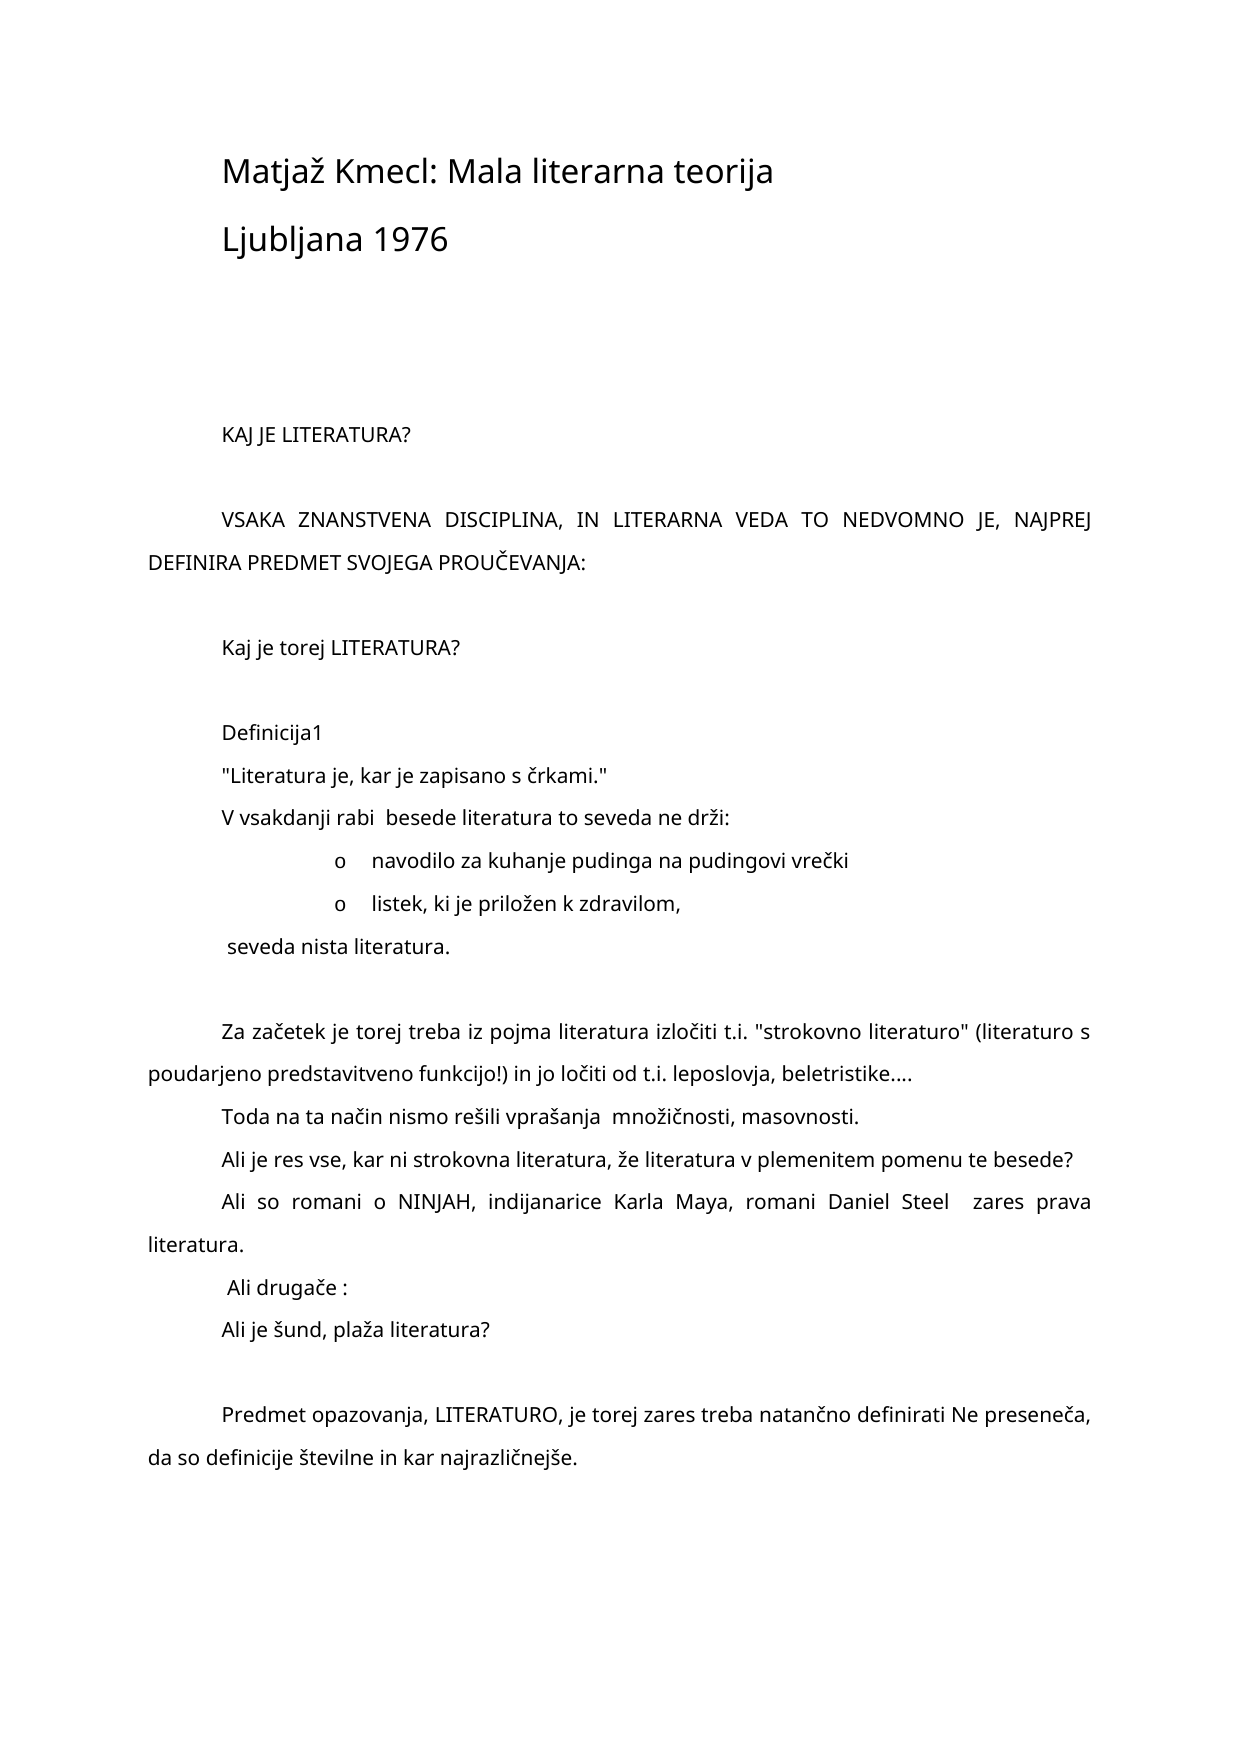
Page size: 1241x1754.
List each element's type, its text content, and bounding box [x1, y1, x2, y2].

text "Literatura je, kar je zapisano s črkami." [148, 761, 1093, 789]
text V vsakdanji rabi besede literatura to seveda ne drži: [148, 803, 1093, 832]
text Kaj je torej LITERATURA? [148, 633, 1093, 662]
text Za začetek je torej treba iz pojma literatura izločiti t.i. "strokovno literaturo" (literaturo s poudarjeno predstavitveno funkcijo!) in jo ločiti od t.i. leposlovja, beletristike.... [148, 1017, 1093, 1088]
text VSAKA ZNANSTVENA DISCIPLINA, IN LITERARNA VEDA TO NEDVOMNO JE, NAJPREJ DEFINIRA PREDMET SVOJEGA PROUČEVANJA: [148, 505, 1093, 576]
text Ali je šund, plaža literatura? [148, 1315, 1093, 1344]
text KAJ JE LITERATURA? [148, 420, 1093, 448]
text seveda nista literatura. [148, 932, 1093, 960]
list listek, ki je priložen k zdravilom, [334, 889, 1093, 917]
text Definicija1 [148, 718, 1093, 747]
text Predmet opazovanja, LITERATURO, je torej zares treba natančno definirati Ne preseneča, da so definicije številne in kar najrazličnejše. [148, 1400, 1093, 1471]
text Toda na ta način nismo rešili vprašanja množičnosti, masovnosti. [148, 1102, 1093, 1131]
text Ali je res vse, kar ni strokovna literatura, že literatura v plemenitem pomenu te besede? [148, 1145, 1093, 1173]
text Ali so romani o NINJAH, indijanarice Karla Maya, romani Daniel Steel zares prava literatura. [148, 1187, 1093, 1258]
text Ali drugače : [148, 1273, 1093, 1301]
text Matjaž Kmecl: Mala literarna teorija [148, 148, 1093, 193]
text Ljubljana 1976 [148, 216, 1093, 261]
list navodilo za kuhanje pudinga na pudingovi vrečki [334, 846, 1093, 875]
